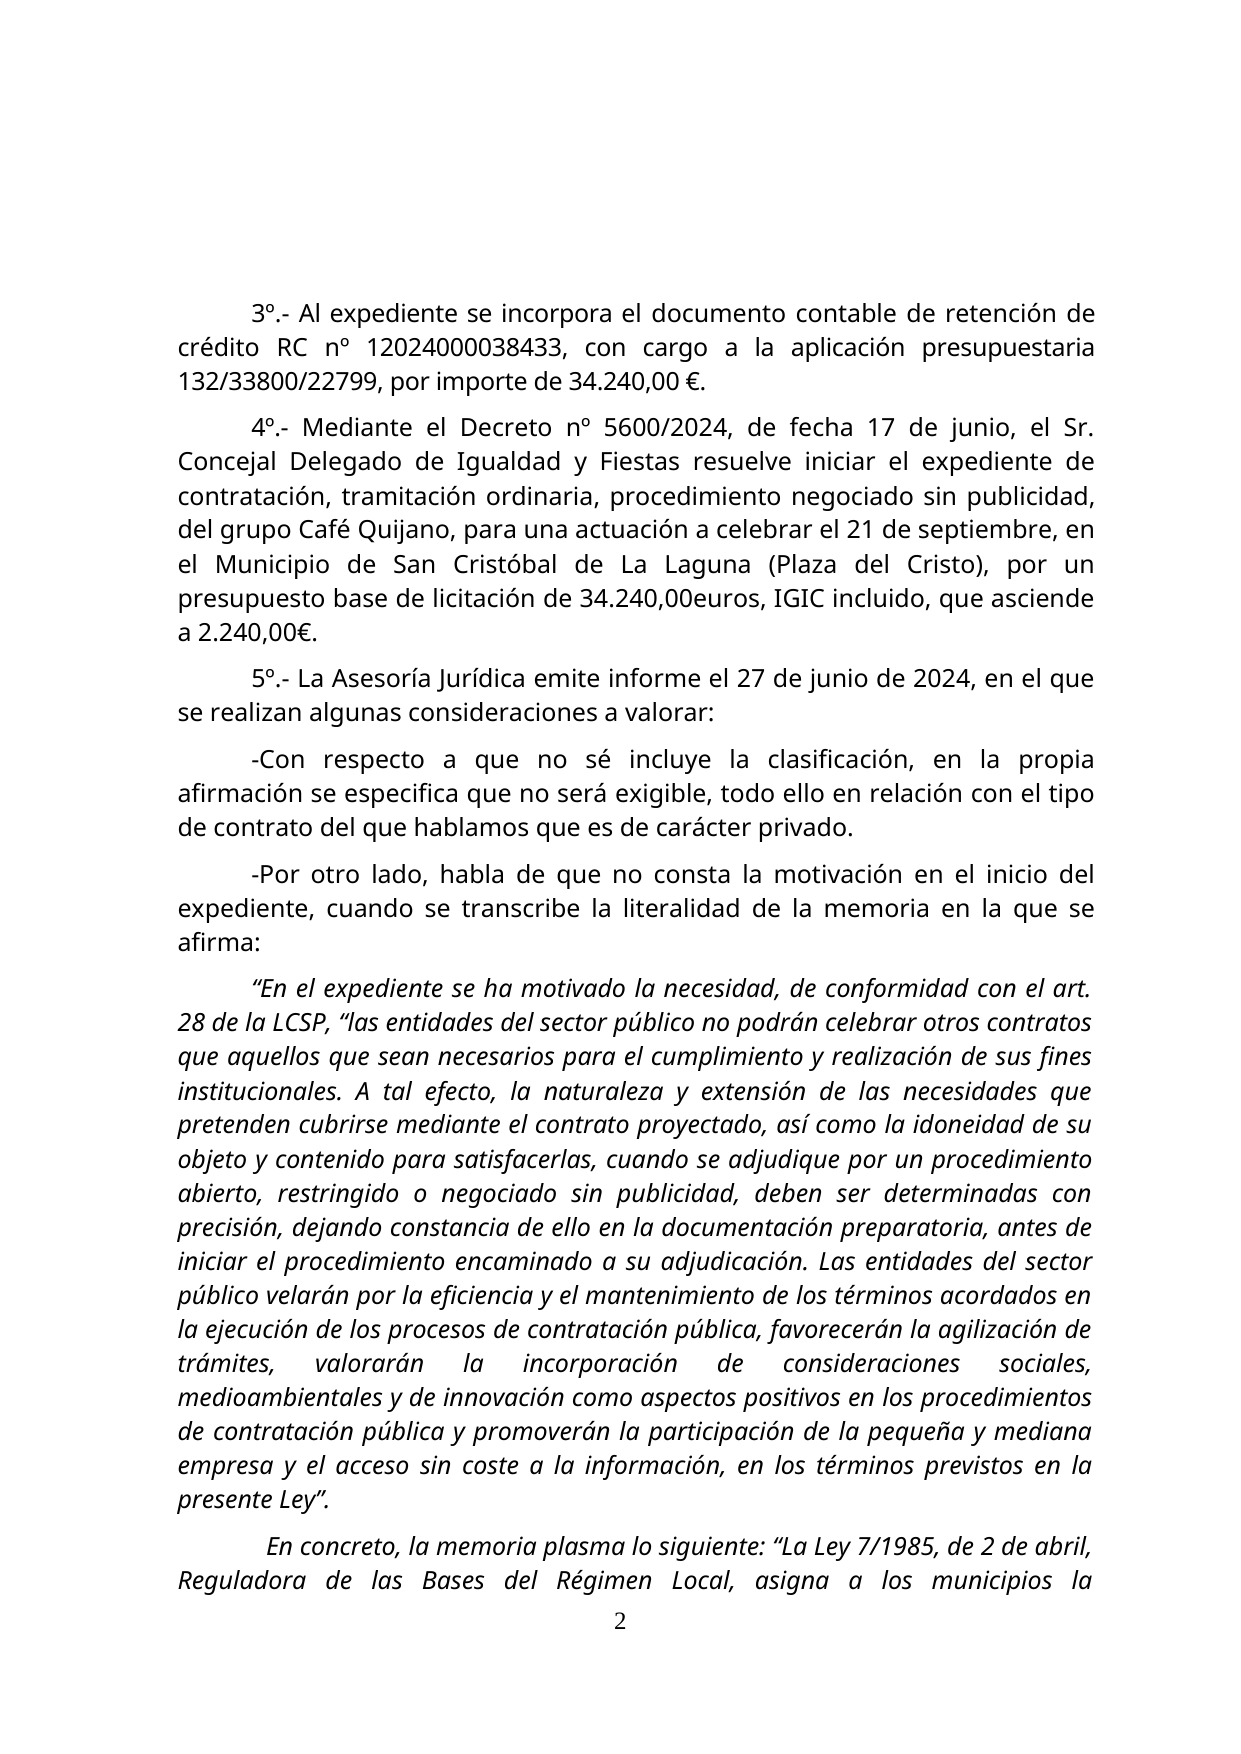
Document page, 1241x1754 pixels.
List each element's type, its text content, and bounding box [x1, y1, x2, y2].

text 5º.- La Asesoría Jurídica emite informe el 27 de junio de 2024, en el que se realizan algunas consideraciones a valorar: [177, 661, 1096, 729]
text -Por otro lado, habla de que no consta la motivación en el inicio del expediente, cuando se transcribe la literalidad de la memoria en la que se afirma: [177, 856, 1096, 958]
text 3º.- Al expediente se incorpora el documento contable de retención de crédito RC nº 12024000038433, con cargo a la aplicación presupuestaria 132/33800/22799, por importe de 34.240,00 €. [177, 295, 1096, 397]
text En concreto, la memoria plasma lo siguiente: “La Ley 7/1985, de 2 de abril, Reguladora de las Bases del Régimen Local, asigna a los municipios la [177, 1528, 1096, 1597]
text “En el expediente se ha motivado la necesidad, de conformidad con el art. 28 de la LCSP, “las entidades del sector público no podrán celebrar otros contratos que aquellos que sean necesarios para el cumplimiento y realización de sus fines institucionales. A tal efecto, la naturaleza y extensión de las necesidades que pretenden cubrirse mediante el contrato proyectado, así como la idoneidad de su objeto y contenido para satisfacerlas, cuando se adjudique por un procedimiento abierto, restringido o negociado sin publicidad, deben ser determinadas con precisión, dejando constancia de ello en la documentación preparatoria, antes de iniciar el procedimiento encaminado a su adjudicación. Las entidades del sector público velarán por la eficiencia y el mantenimiento de los términos acordados en la ejecución de los procesos de contratación pública, favorecerán la agilización de trámites, valorarán la incorporación de consideraciones sociales, medioambientales y de innovación como aspectos positivos en los procedimientos de contratación pública y promoverán la participación de la pequeña y mediana empresa y el acceso sin coste a la información, en los términos previstos en la presente Ley”. [177, 971, 1096, 1516]
text -Con respecto a que no sé incluye la clasificación, en la propia afirmación se especifica que no será exigible, todo ello en relación con el tipo de contrato del que hablamos que es de carácter privado. [177, 742, 1096, 844]
text 4º.- Mediante el Decreto nº 5600/2024, de fecha 17 de junio, el Sr. Concejal Delegado de Igualdad y Fiestas resuelve iniciar el expediente de contratación, tramitación ordinaria, procedimiento negociado sin publicidad, del grupo Café Quijano, para una actuación a celebrar el 21 de septiembre, en el Municipio de San Cristóbal de La Laguna (Plaza del Cristo), por un presupuesto base de licitación de 34.240,00euros, IGIC incluido, que asciende a 2.240,00€. [177, 410, 1096, 648]
